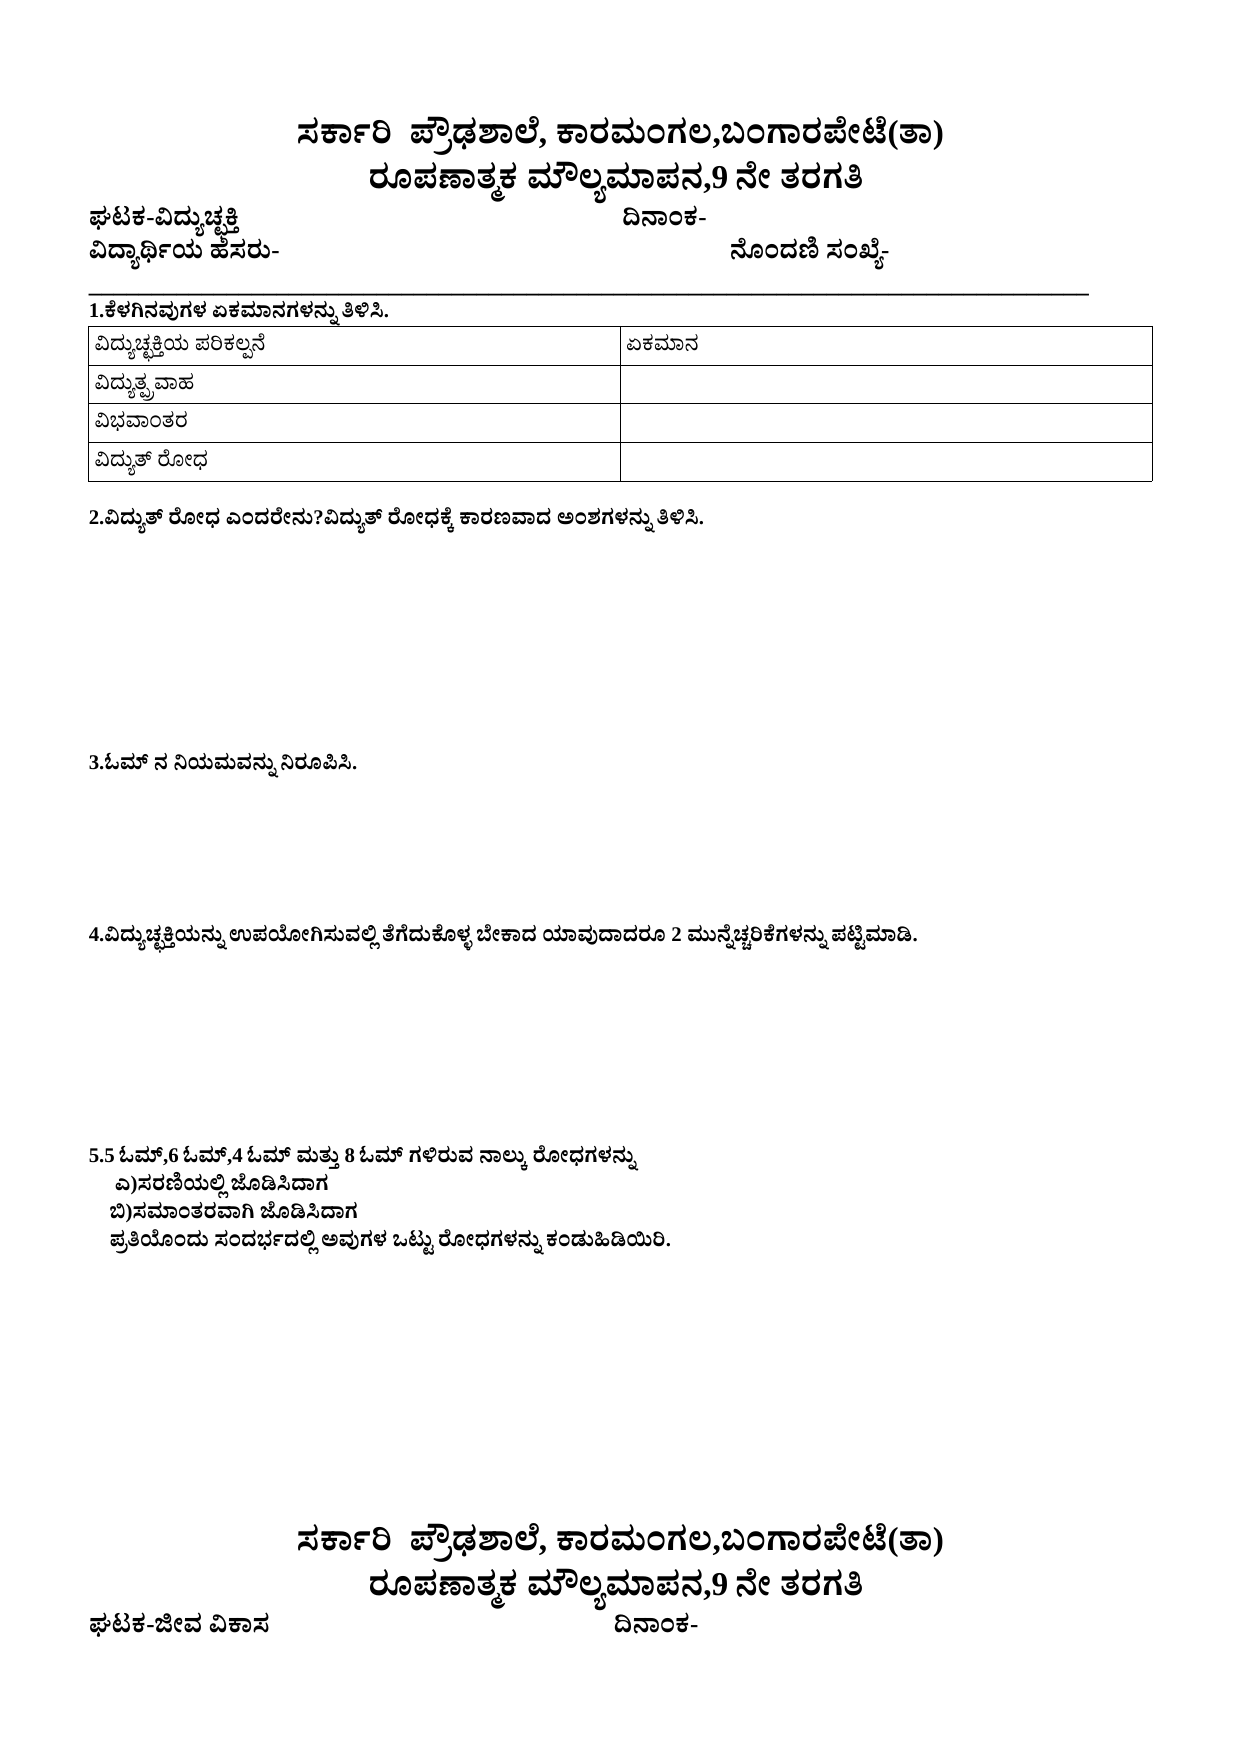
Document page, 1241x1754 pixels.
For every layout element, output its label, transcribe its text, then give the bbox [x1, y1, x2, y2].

table_header ಏಕಮಾನ [621, 327, 1152, 364]
table_cell [621, 443, 1152, 481]
text ಬಿ)ಸಮಾಂತರವಾಗಿ ಜೊಡಿಸಿದಾಗ [88, 1198, 1152, 1227]
text ಎ)ಸರಣಿಯಲ್ಲಿ ಜೊಡಿಸಿದಾಗ [88, 1171, 1152, 1198]
text ಘಟಕ-ಜೀವ ವಿಕಾಸ ದಿನಾಂಕ- [88, 1609, 1152, 1642]
text ಘಟಕ-ವಿದ್ಯುಚ್ಛಕ್ತಿ ದಿನಾಂಕ- [88, 202, 1152, 236]
text ________________________________________________________________________________ [88, 269, 1152, 298]
text ರೂಪಣಾತ್ಮಕ ಮೌಲ್ಯಮಾಪನ,9ನೇ ತರಗತಿ [88, 1564, 1152, 1609]
table_cell ವಿದ್ಯುತ್ ರೋಧ [89, 443, 620, 481]
table_cell ವಿಭವಾಂತರ [89, 404, 620, 442]
table_cell [621, 366, 1152, 403]
text ಪ್ರತಿಯೊಂದು ಸಂದರ್ಭದಲ್ಲಿ ಅವುಗಳ ಒಟ್ಟು ರೋಧಗಳನ್ನು ಕಂಡುಹಿಡಿಯಿರಿ. [88, 1227, 1152, 1254]
text 5.5ಓಮ್,6ಓಮ್,4ಓಮ್ ಮತ್ತು 8ಓಮ್ ಗಳಿರುವ ನಾಲ್ಕು ರೋಧಗಳನ್ನು [88, 1142, 1152, 1171]
text 4.ವಿದ್ಯುಚ್ಛಕ್ತಿಯನ್ನು ಉಪಯೋಗಿಸುವಲ್ಲಿ ತೆಗೆದುಕೊಳ್ಳ ಬೇಕಾದ ಯಾವುದಾದರೂ 2 ಮುನ್ನೆಚ್ಚರಿಕೆಗಳನ್ನು ಪಟ್ಟಿಮಾಡಿ. [88, 922, 1152, 950]
text ಸರ್ಕಾರಿ ಪ್ರೌಢಶಾಲೆ, ಕಾರಮಂಗಲ,ಬಂಗಾರಪೇಟೆ(ತಾ) [88, 113, 1152, 157]
text ರೂಪಣಾತ್ಮಕ ಮೌಲ್ಯಮಾಪನ,9ನೇ ತರಗತಿ [88, 157, 1152, 202]
text 1.ಕೆಳಗಿನವುಗಳ ಏಕಮಾನಗಳನ್ನು ತಿಳಿಸಿ. [88, 298, 1152, 326]
text 2.ವಿದ್ಯುತ್ ರೋಧ ಎಂದರೇನು?ವಿದ್ಯುತ್ ರೋಧಕ್ಕೆ ಕಾರಣವಾದ ಅಂಶಗಳನ್ನು ತಿಳಿಸಿ. [88, 505, 1152, 533]
text ಸರ್ಕಾರಿ ಪ್ರೌಢಶಾಲೆ, ಕಾರಮಂಗಲ,ಬಂಗಾರಪೇಟೆ(ತಾ) [88, 1519, 1152, 1564]
table_cell [621, 404, 1152, 442]
table_cell ವಿದ್ಯುತ್ಪ್ರವಾಹ [89, 366, 620, 403]
text ವಿದ್ಯಾರ್ಥಿಯ ಹೆಸರು- ನೊಂದಣಿ ಸಂಖ್ಯೆ- [88, 236, 1152, 269]
text 3.ಓಮ್ ನ ನಿಯಮವನ್ನು ನಿರೂಪಿಸಿ. [88, 749, 1152, 778]
table_header ವಿದ್ಯುಚ್ಛಕ್ತಿಯ ಪರಿಕಲ್ಪನೆ [89, 327, 620, 364]
